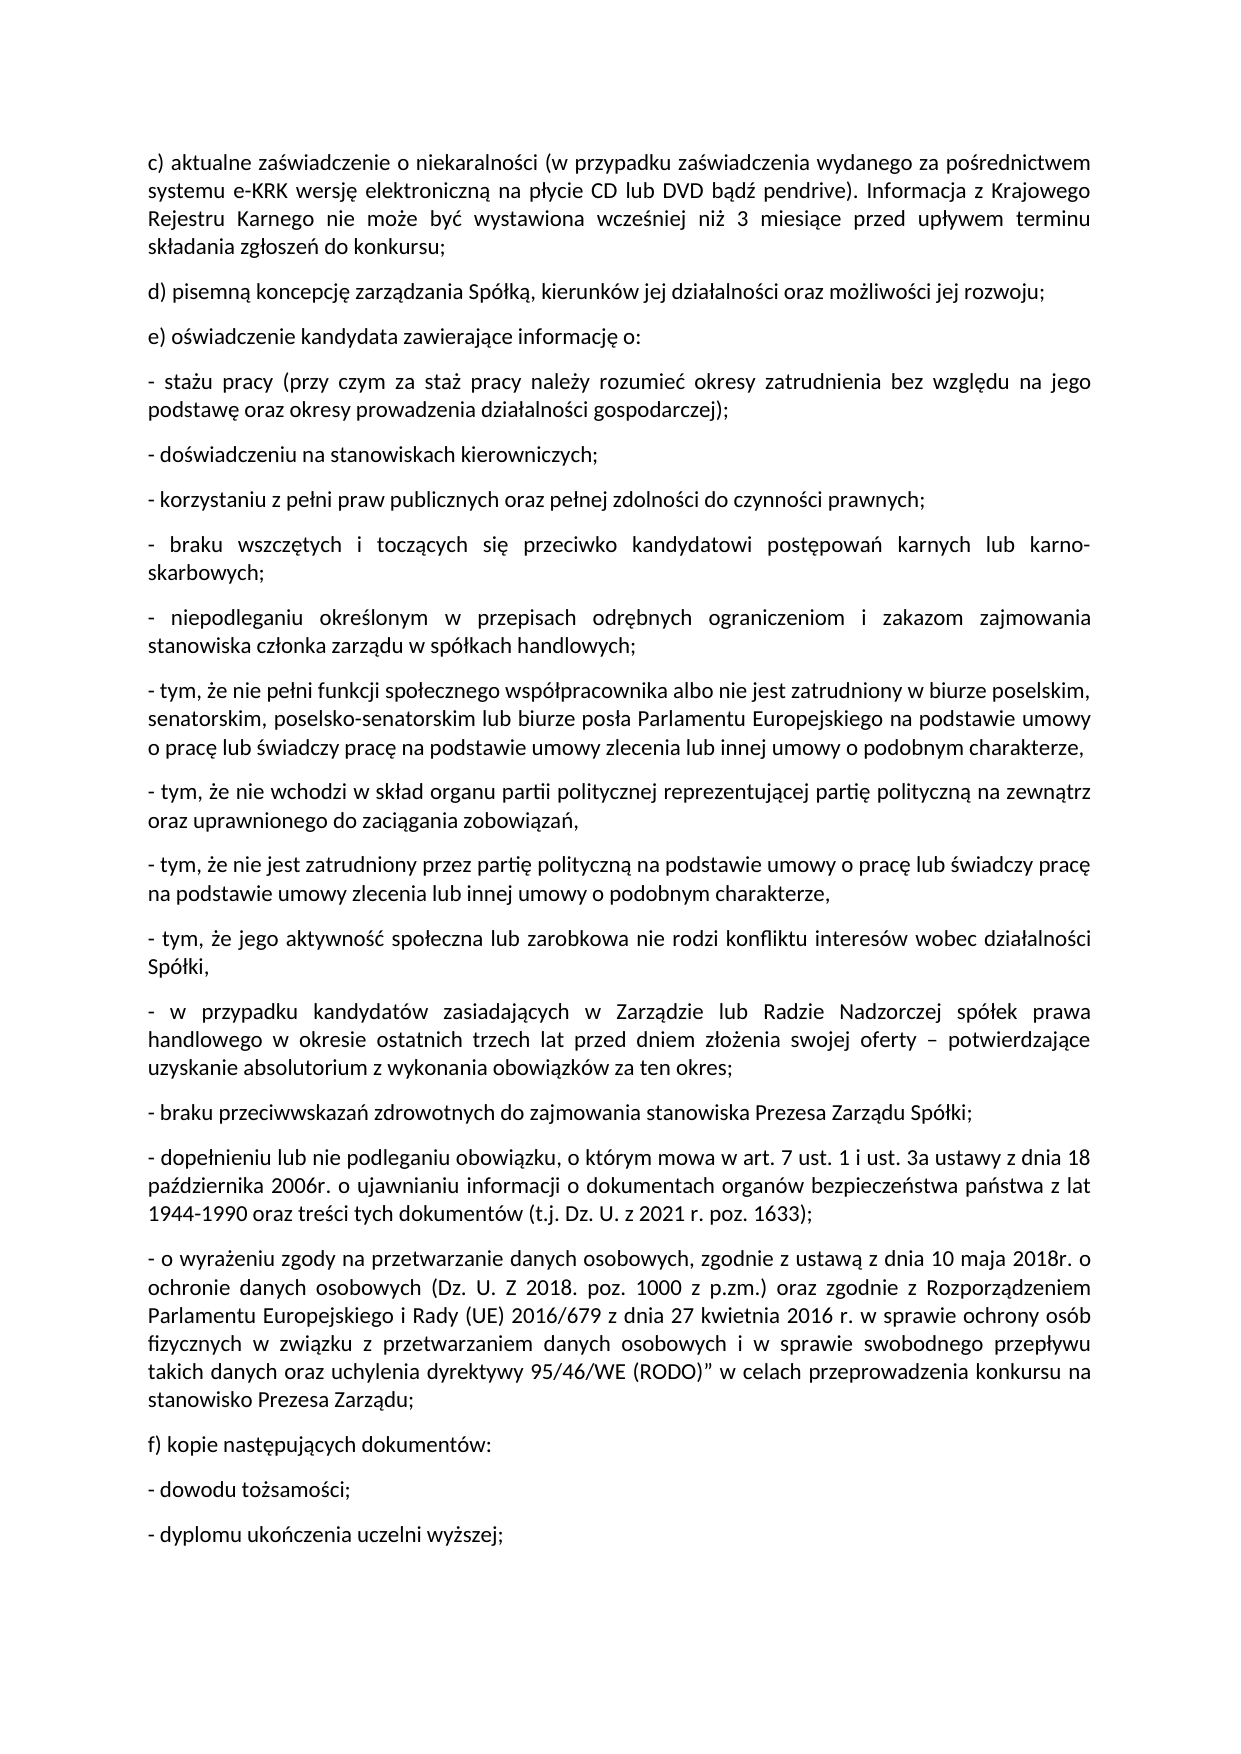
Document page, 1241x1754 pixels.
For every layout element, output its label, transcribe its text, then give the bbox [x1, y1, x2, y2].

text - stażu pracy (przy czym za staż pracy należy rozumieć okresy zatrudnienia bez względu na jego podstawę oraz okresy prowadzenia działalności gospodarczej); [148, 367, 1093, 423]
text - dopełnieniu lub nie podleganiu obowiązku, o którym mowa w art. 7 ust. 1 i ust. 3a ustawy z dnia 18 października 2006r. o ujawnianiu informacji o dokumentach organów bezpieczeństwa państwa z lat 1944-1990 oraz treści tych dokumentów (t.j. Dz. U. z 2021 r. poz. 1633); [148, 1143, 1093, 1228]
text - o wyrażeniu zgody na przetwarzanie danych osobowych, zgodnie z ustawą z dnia 10 maja 2018r. o ochronie danych osobowych (Dz. U. Z 2018. poz. 1000 z p.zm.) oraz zgodnie z Rozporządzeniem Parlamentu Europejskiego i Rady (UE) 2016/679 z dnia 27 kwietnia 2016 r. w sprawie ochrony osób fizycznych w związku z przetwarzaniem danych osobowych i w sprawie swobodnego przepływu takich danych oraz uchylenia dyrektywy 95/46/WE (RODO)” w celach przeprowadzenia konkursu na stanowisko Prezesa Zarządu; [148, 1244, 1093, 1414]
text d) pisemną koncepcję zarządzania Spółką, kierunków jej działalności oraz możliwości jej rozwoju; [148, 277, 1093, 305]
text - dyplomu ukończenia uczelni wyższej; [148, 1520, 1093, 1548]
text - korzystaniu z pełni praw publicznych oraz pełnej zdolności do czynności prawnych; [148, 485, 1093, 513]
text - niepodleganiu określonym w przepisach odrębnych ograniczeniom i zakazom zajmowania stanowiska członka zarządu w spółkach handlowych; [148, 603, 1093, 659]
text - dowodu tożsamości; [148, 1475, 1093, 1503]
text - w przypadku kandydatów zasiadających w Zarządzie lub Radzie Nadzorczej spółek prawa handlowego w okresie ostatnich trzech lat przed dniem złożenia swojej oferty – potwierdzające uzyskanie absolutorium z wykonania obowiązków za ten okres; [148, 997, 1093, 1081]
text - tym, że jego aktywność społeczna lub zarobkowa nie rodzi konfliktu interesów wobec działalności Spółki, [148, 924, 1093, 980]
text e) oświadczenie kandydata zawierające informację o: [148, 322, 1093, 350]
text - tym, że nie pełni funkcji społecznego współpracownika albo nie jest zatrudniony w biurze poselskim, senatorskim, poselsko-senatorskim lub biurze posła Parlamentu Europejskiego na podstawie umowy o pracę lub świadczy pracę na podstawie umowy zlecenia lub innej umowy o podobnym charakterze, [148, 676, 1093, 761]
text - braku wszczętych i toczących się przeciwko kandydatowi postępowań karnych lub karno-skarbowych; [148, 530, 1093, 586]
text c) aktualne zaświadczenie o niekaralności (w przypadku zaświadczenia wydanego za pośrednictwem systemu e-KRK wersję elektroniczną na płycie CD lub DVD bądź pendrive). Informacja z Krajowego Rejestru Karnego nie może być wystawiona wcześniej niż 3 miesiące przed upływem terminu składania zgłoszeń do konkursu; [148, 148, 1093, 260]
text f) kopie następujących dokumentów: [148, 1431, 1093, 1458]
text - tym, że nie wchodzi w skład organu partii politycznej reprezentującej partię polityczną na zewnątrz oraz uprawnionego do zaciągania zobowiązań, [148, 777, 1093, 834]
text - doświadczeniu na stanowiskach kierowniczych; [148, 440, 1093, 468]
text - tym, że nie jest zatrudniony przez partię polityczną na podstawie umowy o pracę lub świadczy pracę na podstawie umowy zlecenia lub innej umowy o podobnym charakterze, [148, 851, 1093, 907]
text - braku przeciwwskazań zdrowotnych do zajmowania stanowiska Prezesa Zarządu Spółki; [148, 1098, 1093, 1126]
